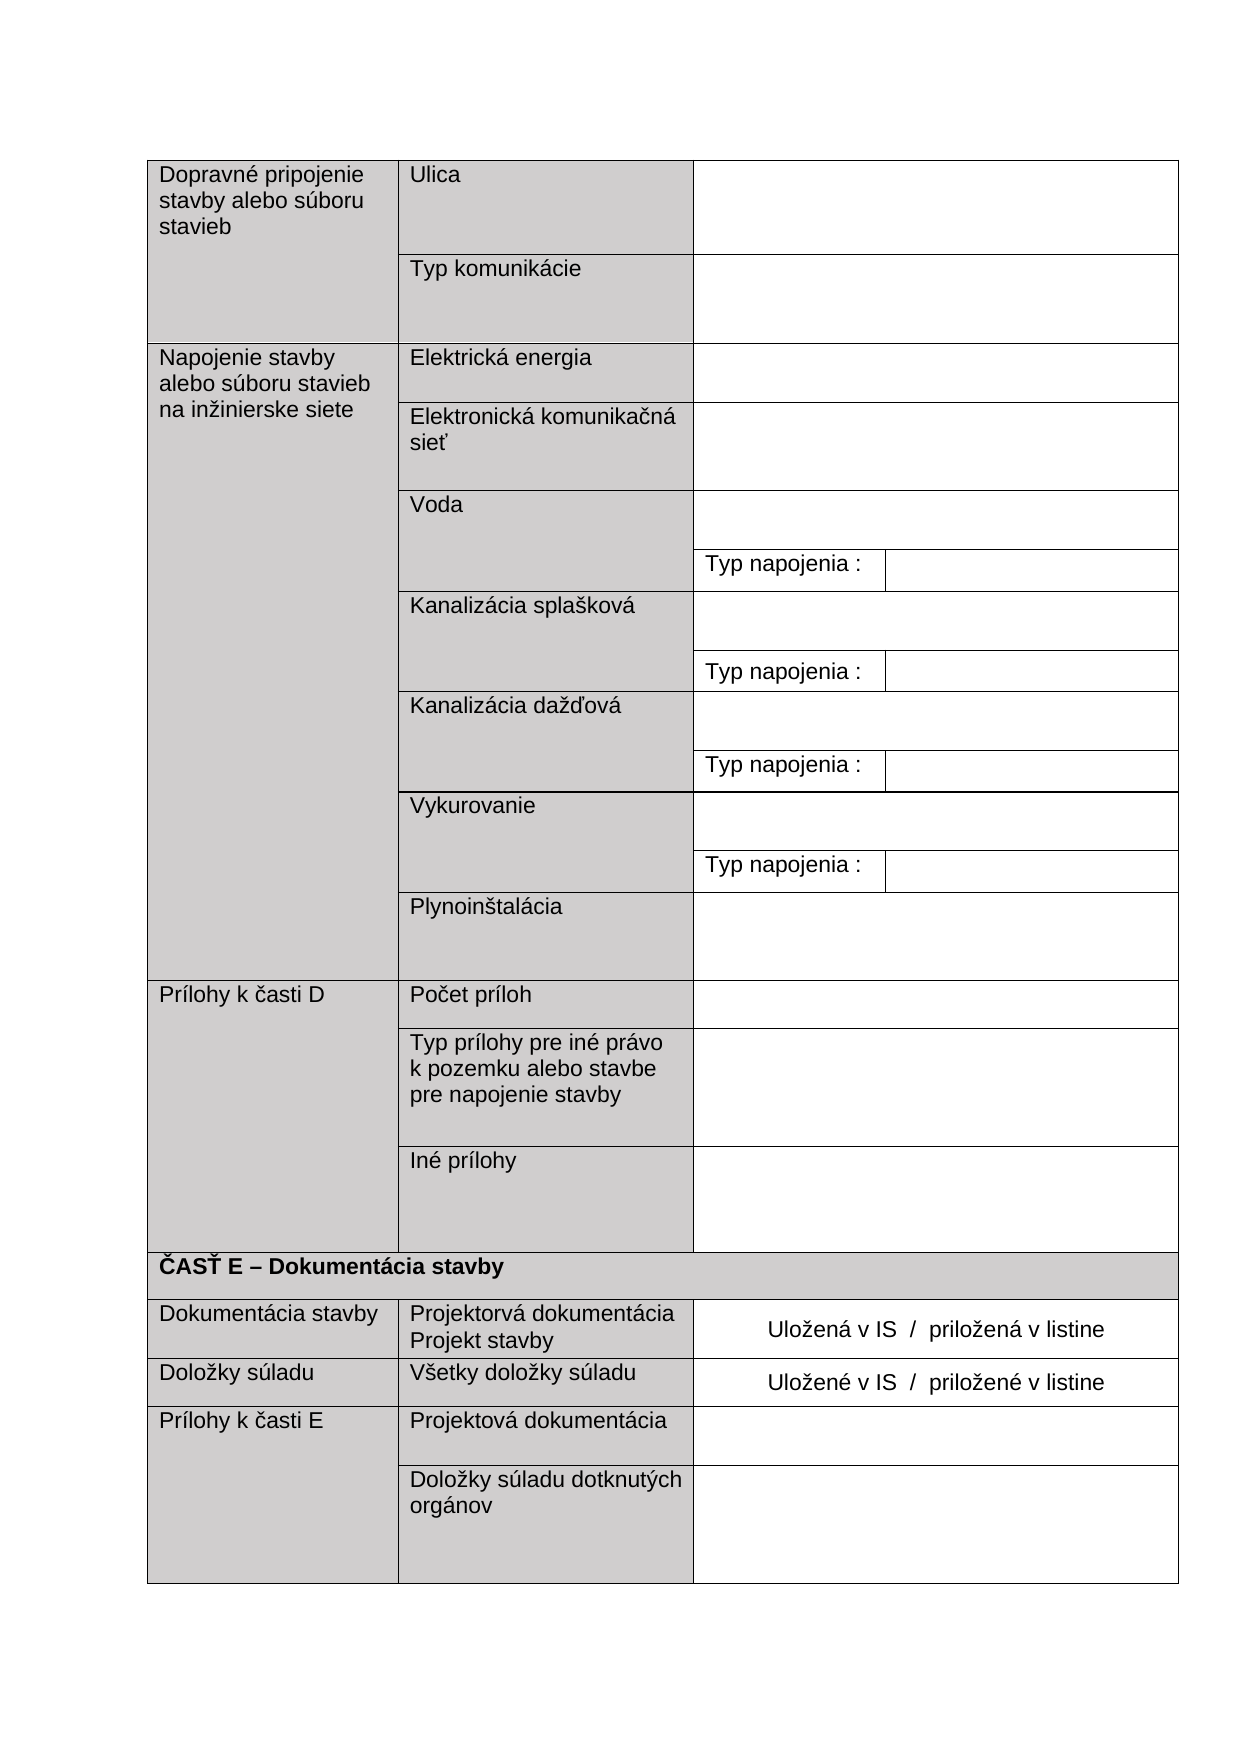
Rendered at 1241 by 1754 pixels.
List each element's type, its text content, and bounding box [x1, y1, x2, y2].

table_cell Vykurovanie [399, 793, 693, 892]
table_cell [694, 403, 1178, 490]
table_cell Ulica [399, 161, 693, 254]
table_cell Plynoinštalácia [399, 893, 693, 980]
table_cell Prílohy k časti E [148, 1407, 398, 1583]
table_cell [886, 751, 1178, 791]
table_cell [694, 491, 1178, 549]
table_cell [694, 255, 1178, 342]
table_cell Typ prílohy pre iné právo k pozemku alebo stavbe pre napojenie stavby [399, 1029, 693, 1146]
table_cell [694, 692, 1178, 750]
table_cell [694, 893, 1178, 980]
table_cell [694, 592, 1178, 649]
table_cell Projektorvá dokumentácia Projekt stavby [399, 1300, 693, 1358]
table_cell Kanalizácia dažďová [399, 692, 693, 791]
table_cell [694, 1407, 1178, 1465]
table_cell Typ napojenia : [694, 851, 885, 892]
table_cell [694, 1029, 1178, 1146]
table_cell Kanalizácia splašková [399, 592, 693, 691]
table_cell Typ napojenia : [694, 751, 885, 791]
table_cell [694, 161, 1178, 254]
table_cell [694, 1466, 1178, 1583]
table_cell [886, 651, 1178, 691]
table_cell Napojenie stavby alebo súboru stavieb na inžinierske siete [148, 344, 398, 980]
table_cell ČASŤ E – Dokumentácia stavby [148, 1253, 1178, 1299]
table_cell Dokumentácia stavby [148, 1300, 398, 1358]
table_cell Doložky súladu [148, 1359, 398, 1406]
table_cell Voda [399, 491, 693, 591]
table_cell Typ napojenia : [694, 550, 885, 591]
table_cell Iné prílohy [399, 1147, 693, 1252]
table_cell [886, 851, 1178, 892]
table_cell Doložky súladu dotknutých orgánov [399, 1466, 693, 1583]
table_cell [694, 793, 1178, 850]
table_cell Dopravné pripojenie stavby alebo súboru stavieb [148, 161, 398, 342]
table_cell Prílohy k časti D [148, 981, 398, 1252]
table_cell Uložené v IS / priložené v listine [694, 1359, 1178, 1406]
table_cell [694, 344, 1178, 402]
table_cell Projektová dokumentácia [399, 1407, 693, 1465]
table_cell Všetky doložky súladu [399, 1359, 693, 1406]
table_cell Typ komunikácie [399, 255, 693, 342]
table_cell Uložená v IS / priložená v listine [694, 1300, 1178, 1358]
table_cell [886, 550, 1178, 591]
table_cell Typ napojenia : [694, 651, 885, 691]
table_cell Elektrická energia [399, 344, 693, 402]
table_cell [694, 981, 1178, 1028]
table_cell [694, 1147, 1178, 1252]
table_cell Elektronická komunikačná sieť [399, 403, 693, 490]
table_cell Počet príloh [399, 981, 693, 1028]
